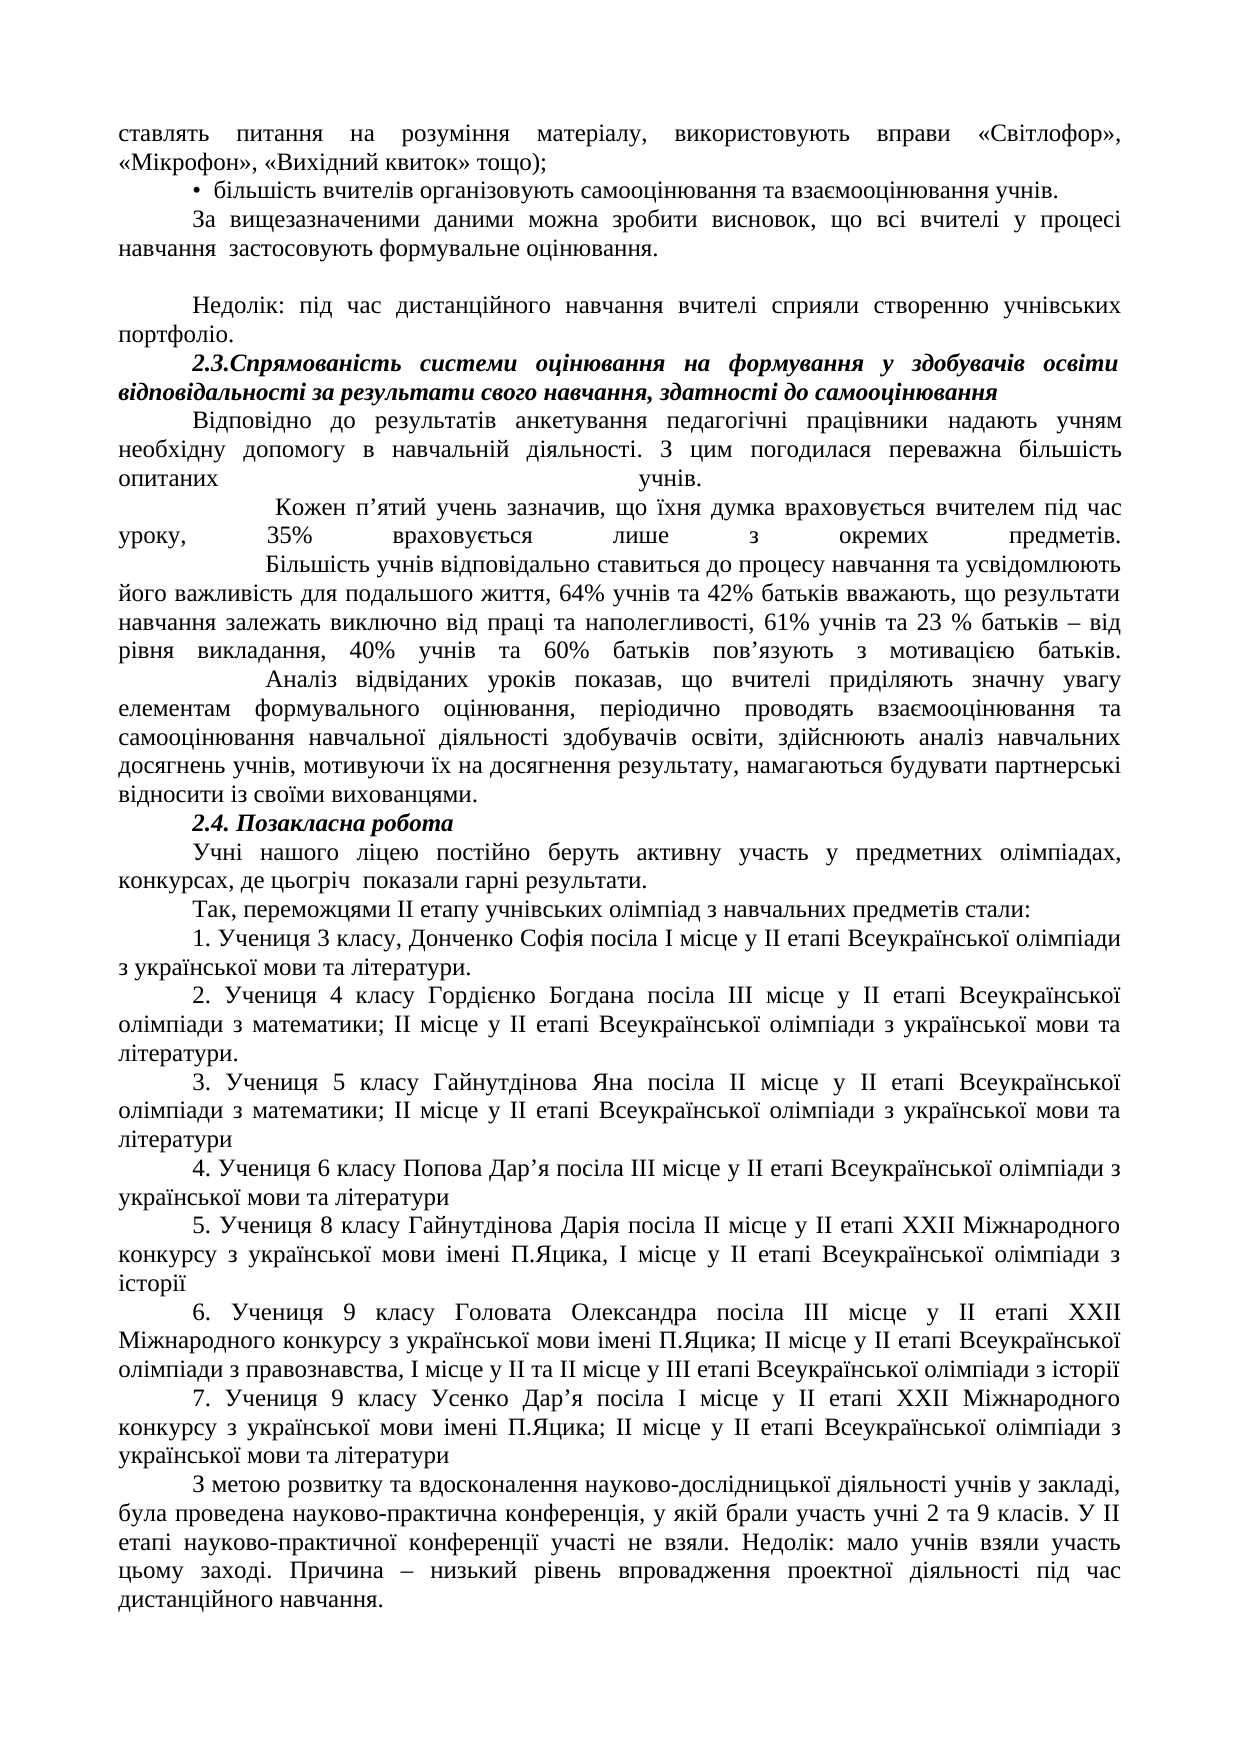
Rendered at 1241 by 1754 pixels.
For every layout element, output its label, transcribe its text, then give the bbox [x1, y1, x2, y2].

text Відповідно до результатів анкетування педагогічні працівники надають учням необхідну допомогу в навчальній діяльності. З цим погодилася переважна більшість опитаних учнів. Кожен п’ятий учень зазначив, що їхня думка враховується вчителем під час уроку, 35% враховується лише з окремих предметів. Більшість учнів відповідально ставиться до процесу навчання та усвідомлюють його важливість для подальшого життя, 64% учнів та 42% батьків вважають, що результати навчання залежать виключно від праці та наполегливості, 61% учнів та 23 % батьків – від рівня викладання, 40% учнів та 60% батьків пов’язують з мотивацією батьків. Аналіз відвіданих уроків показав, що вчителі приділяють значну увагу елементам формувального оцінювання, періодично проводять взаємооцінювання та самооцінювання навчальної діяльності здобувачів освіти, здійснюють аналіз навчальних досягнень учнів, мотивуючи їх на досягнення результату, намагаються будувати партнерські відносити із своїми вихованцями. [118, 406, 1122, 808]
text 1. Учениця 3 класу, Донченко Софія посіла І місце у ІІ етапі Всеукраїнської олімпіади з української мови та літератури. [118, 923, 1122, 981]
text 2.4. Позакласна робота [118, 808, 1122, 837]
text 2.3.Спрямованість системи оцінювання на формування у здобувачів освіти відповідальності за результати свого навчання, здатності до самооцінювання [118, 348, 1122, 406]
text 7. Учениця 9 класу Усенко Дар’я посіла І місце у ІІ етапі ХХІІ Міжнародного конкурсу з української мови імені П.Яцика; ІІ місце у ІІ етапі Всеукраїнської олімпіади з української мови та літератури [118, 1383, 1122, 1469]
text Учні нашого ліцею постійно беруть активну участь у предметних олімпіадах, конкурсах, де цьогріч показали гарні результати. [118, 837, 1122, 894]
text Так, переможцями ІІ етапу учнівських олімпіад з навчальних предметів стали: [118, 894, 1122, 923]
text 2. Учениця 4 класу Гордієнко Богдана посіла ІІІ місце у ІІ етапі Всеукраїнської олімпіади з математики; ІІ місце у ІІ етапі Всеукраїнської олімпіади з української мови та літератури. [118, 981, 1122, 1067]
text 5. Учениця 8 класу Гайнутдінова Дарія посіла ІІ місце у ІІ етапі ХХІІ Міжнародного конкурсу з української мови імені П.Яцика, І місце у ІІ етапі Всеукраїнської олімпіади з історії [118, 1211, 1122, 1297]
text 6. Учениця 9 класу Головата Олександра посіла ІІІ місце у ІІ етапі ХХІІ Міжнародного конкурсу з української мови імені П.Яцика; ІІ місце у ІІ етапі Всеукраїнської олімпіади з правознавства, І місце у ІІ та ІІ місце у ІІІ етапі Всеукраїнської олімпіади з історії [118, 1297, 1122, 1383]
text ставлять питання на розуміння матеріалу, використовують вправи «Світлофор», «Мікрофон», «Вихідний квиток» тощо); [118, 118, 1122, 176]
text • більшість вчителів організовують самооцінювання та взаємооцінювання учнів. [118, 176, 1122, 204]
text Недолік: під час дистанційного навчання вчителі сприяли створенню учнівських портфоліо. [118, 291, 1122, 348]
text За вищезазначеними даними можна зробити висновок, що всі вчителі у процесі навчання застосовують формувальне оцінювання. [118, 204, 1122, 262]
text 4. Учениця 6 класу Попова Дар’я посіла ІІІ місце у ІІ етапі Всеукраїнської олімпіади з української мови та літератури [118, 1153, 1122, 1211]
text З метою розвитку та вдосконалення науково-дослідницької діяльності учнів у закладі, була проведена науково-практична конференція, у якій брали участь учні 2 та 9 класів. У ІІ етапі науково-практичної конференції участі не взяли. Недолік: мало учнів взяли участь цьому заході. Причина – низький рівень впровадження проектної діяльності під час дистанційного навчання. [118, 1469, 1122, 1613]
text 3. Учениця 5 класу Гайнутдінова Яна посіла ІІ місце у ІІ етапі Всеукраїнської олімпіади з математики; ІІ місце у ІІ етапі Всеукраїнської олімпіади з української мови та літератури [118, 1067, 1122, 1153]
